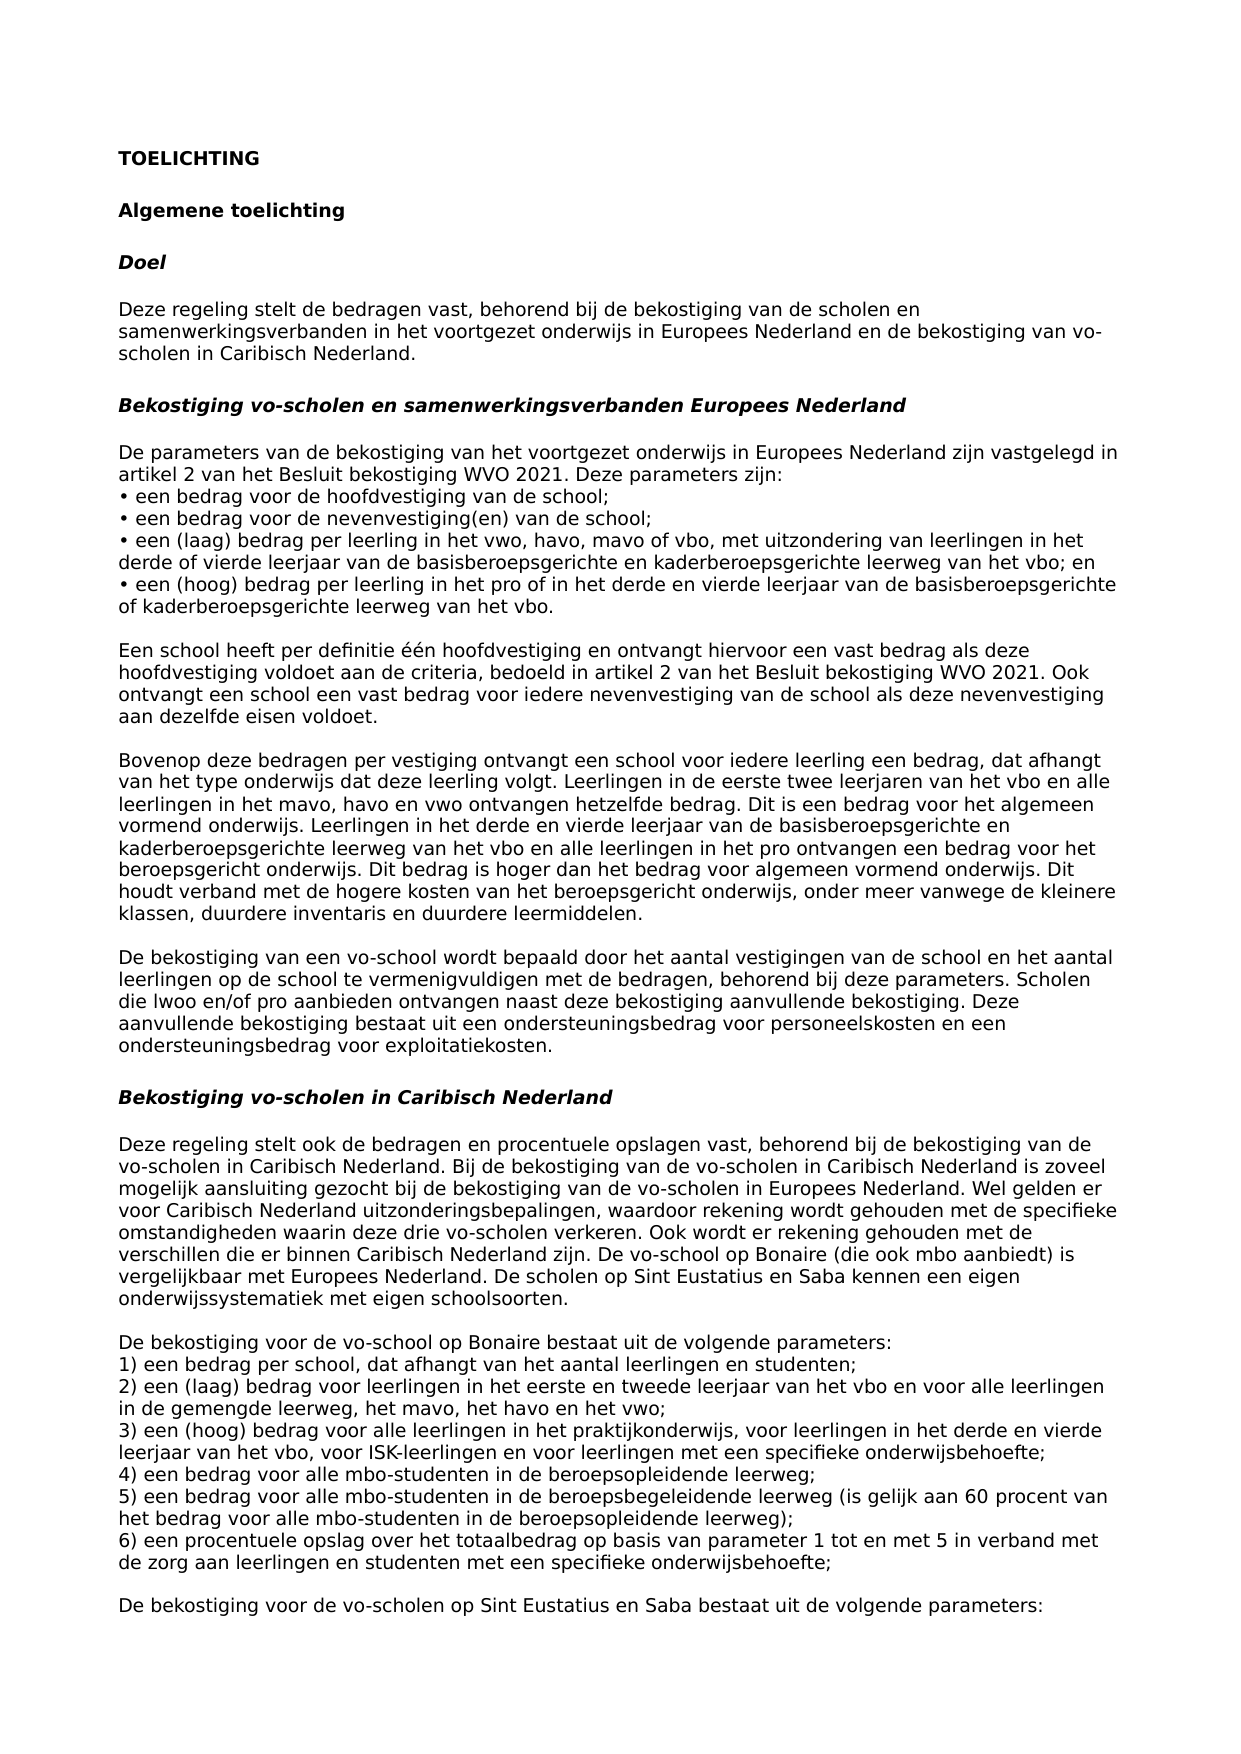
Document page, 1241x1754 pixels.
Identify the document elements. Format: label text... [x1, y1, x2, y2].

text De bekostiging voor de vo-school op Bonaire bestaat uit de volgende parameters: [118, 1332, 1122, 1354]
text Deze regeling stelt ook de bedragen en procentuele opslagen vast, behorend bij de bekostiging van de vo-scholen in Caribisch Nederland. Bij de bekostiging van de vo-scholen in Caribisch Nederland is zoveel mogelijk aansluiting gezocht bij de bekostiging van de vo-scholen in Europees Nederland. Wel gelden er voor Caribisch Nederland uitzonderingsbepalingen, waardoor rekening wordt gehouden met de specifieke omstandigheden waarin deze drie vo-scholen verkeren. Ook wordt er rekening gehouden met de verschillen die er binnen Caribisch Nederland zijn. De vo-school op Bonaire (die ook mbo aanbiedt) is vergelijkbaar met Europees Nederland. De scholen op Sint Eustatius en Saba kennen een eigen onderwijssystematiek met eigen schoolsoorten. [118, 1134, 1122, 1310]
text 2) een (laag) bedrag voor leerlingen in het eerste en tweede leerjaar van het vbo en voor alle leerlingen in de gemengde leerweg, het mavo, het havo en het vwo; [118, 1376, 1122, 1420]
text 1) een bedrag per school, dat afhangt van het aantal leerlingen en studenten; [118, 1354, 1122, 1376]
text 5) een bedrag voor alle mbo-studenten in de beroepsbegeleidende leerweg (is gelijk aan 60 procent van het bedrag voor alle mbo-studenten in de beroepsopleidende leerweg); [118, 1486, 1122, 1529]
text • een bedrag voor de hoofdvestiging van de school; [118, 486, 1122, 508]
subtitle TOELICHTING [118, 148, 1122, 170]
text Bovenop deze bedragen per vestiging ontvangt een school voor iedere leerling een bedrag, dat afhangt van het type onderwijs dat deze leerling volgt. Leerlingen in de eerste twee leerjaren van het vbo en alle leerlingen in het mavo, havo en vwo ontvangen hetzelfde bedrag. Dit is een bedrag voor het algemeen vormend onderwijs. Leerlingen in het derde en vierde leerjaar van de basisberoepsgerichte en kaderberoepsgerichte leerweg van het vbo en alle leerlingen in het pro ontvangen een bedrag voor het beroepsgericht onderwijs. Dit bedrag is hoger dan het bedrag voor algemeen vormend onderwijs. Dit houdt verband met de hogere kosten van het beroepsgericht onderwijs, onder meer vanwege de kleinere klassen, duurdere inventaris en duurdere leermiddelen. [118, 749, 1122, 925]
subtitle Algemene toelichting [118, 200, 1122, 222]
subtitle Bekostiging vo-scholen en samenwerkingsverbanden Europees Nederland [118, 395, 1122, 417]
text Een school heeft per definitie één hoofdvestiging en ontvangt hiervoor een vast bedrag als deze hoofdvestiging voldoet aan de criteria, bedoeld in artikel 2 van het Besluit bekostiging WVO 2021. Ook ontvangt een school een vast bedrag voor iedere nevenvestiging van de school als deze nevenvestiging aan dezelfde eisen voldoet. [118, 640, 1122, 728]
text • een (laag) bedrag per leerling in het vwo, havo, mavo of vbo, met uitzondering van leerlingen in het derde of vierde leerjaar van de basisberoepsgerichte en kaderberoepsgerichte leerweg van het vbo; en [118, 530, 1122, 574]
subtitle Doel [118, 252, 1122, 274]
text De parameters van de bekostiging van het voortgezet onderwijs in Europees Nederland zijn vastgelegd in artikel 2 van het Besluit bekostiging WVO 2021. Deze parameters zijn: [118, 442, 1122, 486]
text De bekostiging van een vo-school wordt bepaald door het aantal vestigingen van de school en het aantal leerlingen op de school te vermenigvuldigen met de bedragen, behorend bij deze parameters. Scholen die lwoo en/of pro aanbieden ontvangen naast deze bekostiging aanvullende bekostiging. Deze aanvullende bekostiging bestaat uit een ondersteuningsbedrag voor personeelskosten en een ondersteuningsbedrag voor exploitatiekosten. [118, 947, 1122, 1057]
text Deze regeling stelt de bedragen vast, behorend bij de bekostiging van de scholen en samenwerkingsverbanden in het voortgezet onderwijs in Europees Nederland en de bekostiging van vo-scholen in Caribisch Nederland. [118, 299, 1122, 365]
text 3) een (hoog) bedrag voor alle leerlingen in het praktijkonderwijs, voor leerlingen in het derde en vierde leerjaar van het vbo, voor ISK-leerlingen en voor leerlingen met een specifieke onderwijsbehoefte; [118, 1420, 1122, 1464]
text • een bedrag voor de nevenvestiging(en) van de school; [118, 508, 1122, 530]
text De bekostiging voor de vo-scholen op Sint Eustatius en Saba bestaat uit de volgende parameters: [118, 1595, 1122, 1617]
text 6) een procentuele opslag over het totaalbedrag op basis van parameter 1 tot en met 5 in verband met de zorg aan leerlingen en studenten met een specifieke onderwijsbehoefte; [118, 1529, 1122, 1573]
text 4) een bedrag voor alle mbo-studenten in de beroepsopleidende leerweg; [118, 1464, 1122, 1486]
text • een (hoog) bedrag per leerling in het pro of in het derde en vierde leerjaar van de basisberoepsgerichte of kaderberoepsgerichte leerweg van het vbo. [118, 574, 1122, 618]
subtitle Bekostiging vo-scholen in Caribisch Nederland [118, 1087, 1122, 1109]
